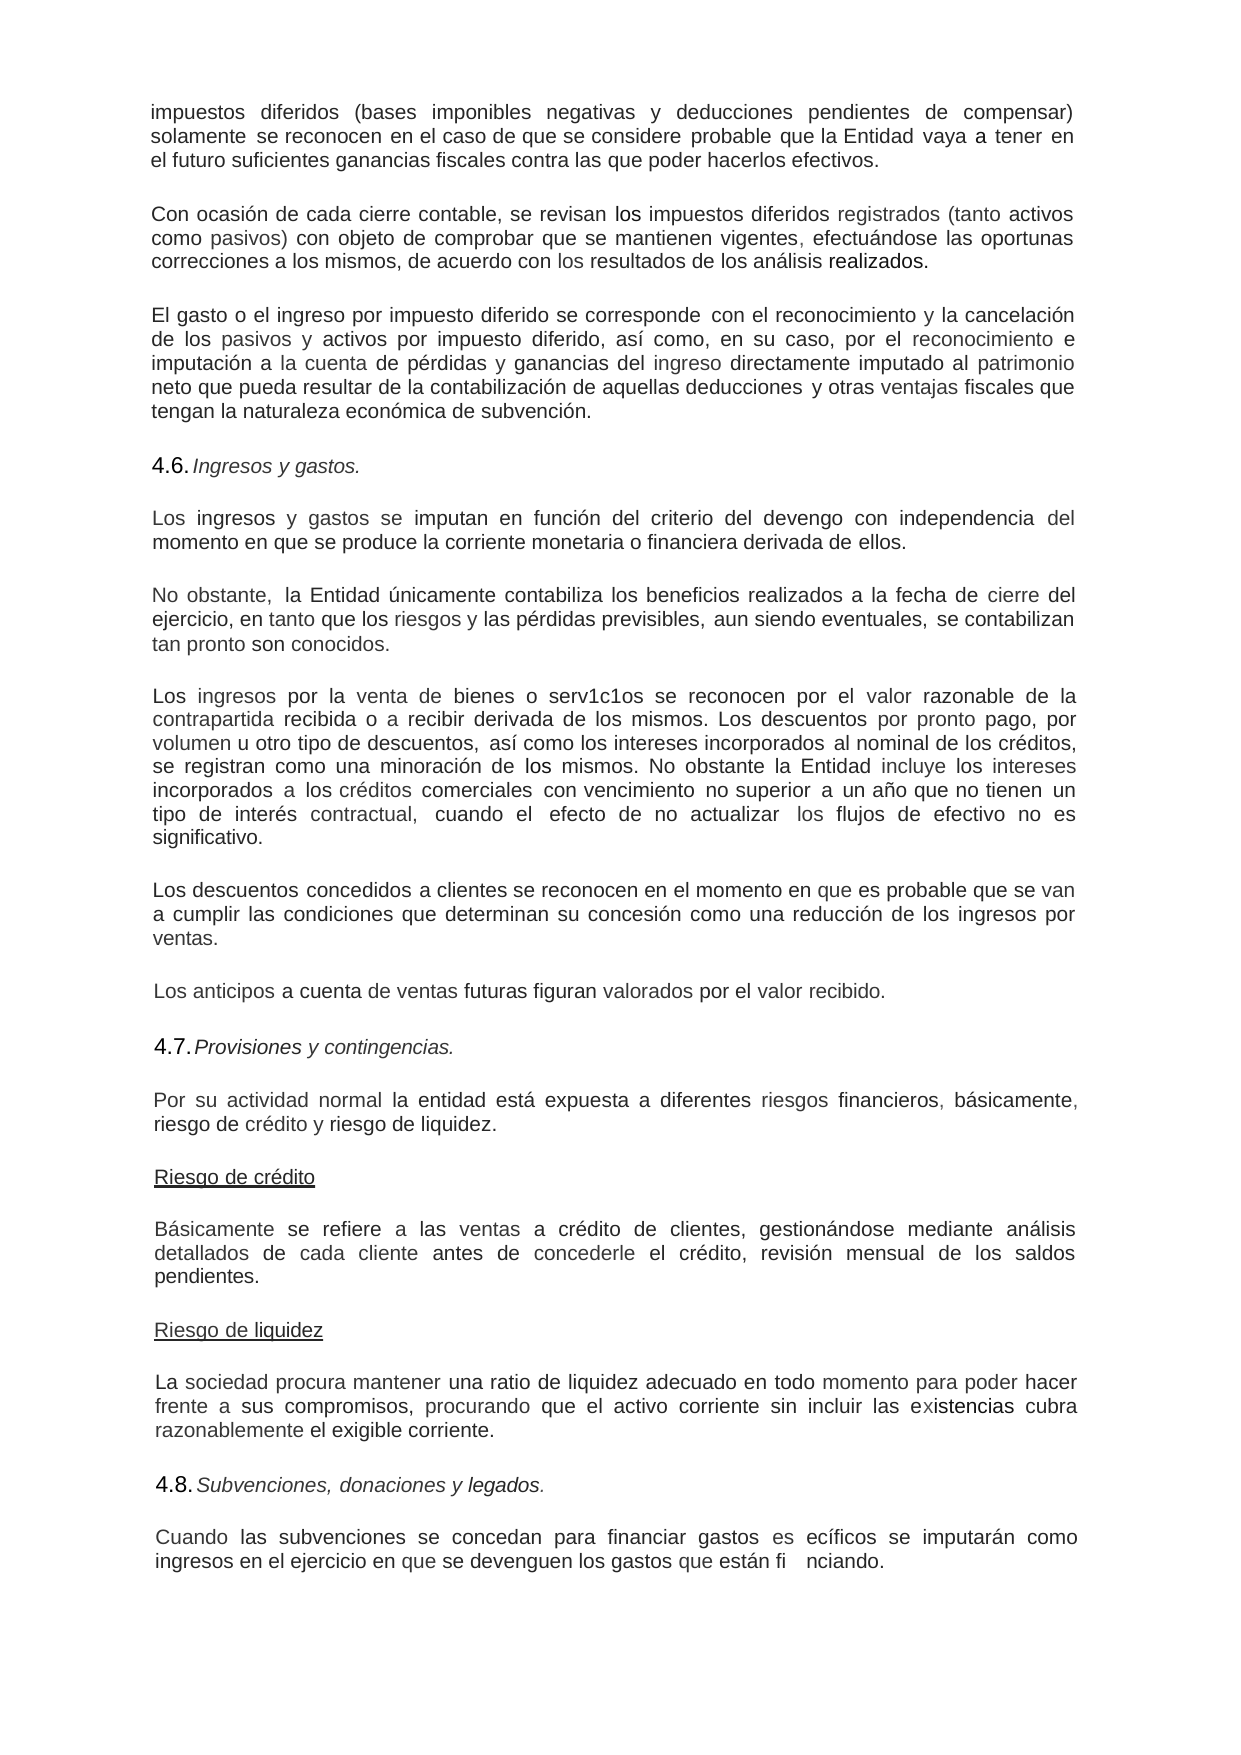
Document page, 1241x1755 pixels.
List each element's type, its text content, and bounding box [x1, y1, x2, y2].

list Subvenciones, donaciones y legados. [155, 1471, 1241, 1497]
text Riesgo de crédito [154, 1164, 1241, 1188]
text Los ingresos por la venta de bienes o serv1c1os se reconocen por el valor razonable de la contrapartida recibida o a recibir derivada de los mismos. Los descuentos por pronto pago, por volumen u otro tipo de descuentos, así como los intereses incorporados al nominal de los créditos, se registran como una minoración de los mismos. No obstante la Entidad incluye los intereses incorporados a los créditos comerciales con vencimiento no superior a un año que no tienen un tipo de interés contractual, cuando el efecto de no actualizar los flujos de efectivo no es significativo. [152, 684, 1077, 849]
text Básicamente se refiere a las ventas a crédito de clientes, gestionándose mediante análisis detallados de cada cliente antes de concederle el crédito, revisión mensual de los saldos pendientes. [154, 1216, 1077, 1288]
text Cuando las subvenciones se concedan para financiar gastos es ecíficos se imputarán como ingresos en el ejercicio en que se devenguen los gastos que están fi nciando. [155, 1525, 1078, 1573]
text Con ocasión de cada cierre contable, se revisan los impuestos diferidos registrados (tanto activos como pasivos) con objeto de comprobar que se mantienen vigentes, efectuándose las oportunas correcciones a los mismos, de acuerdo con los resultados de los análisis realizados. [151, 201, 1073, 273]
text Riesgo de liquidez [154, 1318, 1241, 1342]
text La sociedad procura mantener una ratio de liquidez adecuado en todo momento para poder hacer frente a sus compromisos, procurando que el activo corriente sin incluir las existencias cubra razonablemente el exigible corriente. [155, 1369, 1077, 1442]
text Los anticipos a cuenta de ventas futuras figuran valorados por el valor recibido. [153, 979, 1241, 1003]
text impuestos diferidos (bases imponibles negativas y deducciones pendientes de compensar) solamente se reconocen en el caso de que se considere probable que la Entidad vaya a tener en el futuro suficientes ganancias fiscales contra las que poder hacerlos efectivos. [150, 100, 1074, 172]
text Los descuentos concedidos a clientes se reconocen en el momento en que es probable que se van a cumplir las condiciones que determinan su concesión como una reducción de los ingresos por ventas. [152, 878, 1076, 950]
text Los ingresos y gastos se imputan en función del criterio del devengo con independencia del momento en que se produce la corriente monetaria o financiera derivada de ellos. [152, 506, 1075, 554]
list Ingresos y gastos. [152, 452, 1241, 478]
text El gasto o el ingreso por impuesto diferido se corresponde con el reconocimiento y la cancelación de los pasivos y activos por impuesto diferido, así como, en su caso, por el reconocimiento e imputación a la cuenta de pérdidas y ganancias del ingreso directamente imputado al patrimonio neto que pueda resultar de la contabilización de aquellas deducciones y otras ventajas fiscales que tengan la naturaleza económica de subvención. [151, 303, 1075, 423]
text No obstante, la Entidad únicamente contabiliza los beneficios realizados a la fecha de cierre del ejercicio, en tanto que los riesgos y las pérdidas previsibles, aun siendo eventuales, se contabilizan tan pronto son conocidos. [152, 583, 1076, 656]
text Por su actividad normal la entidad está expuesta a diferentes riesgos financieros, básicamente, riesgo de crédito y riesgo de liquidez. [153, 1088, 1078, 1136]
list Provisiones y contingencias. [154, 1033, 1241, 1059]
